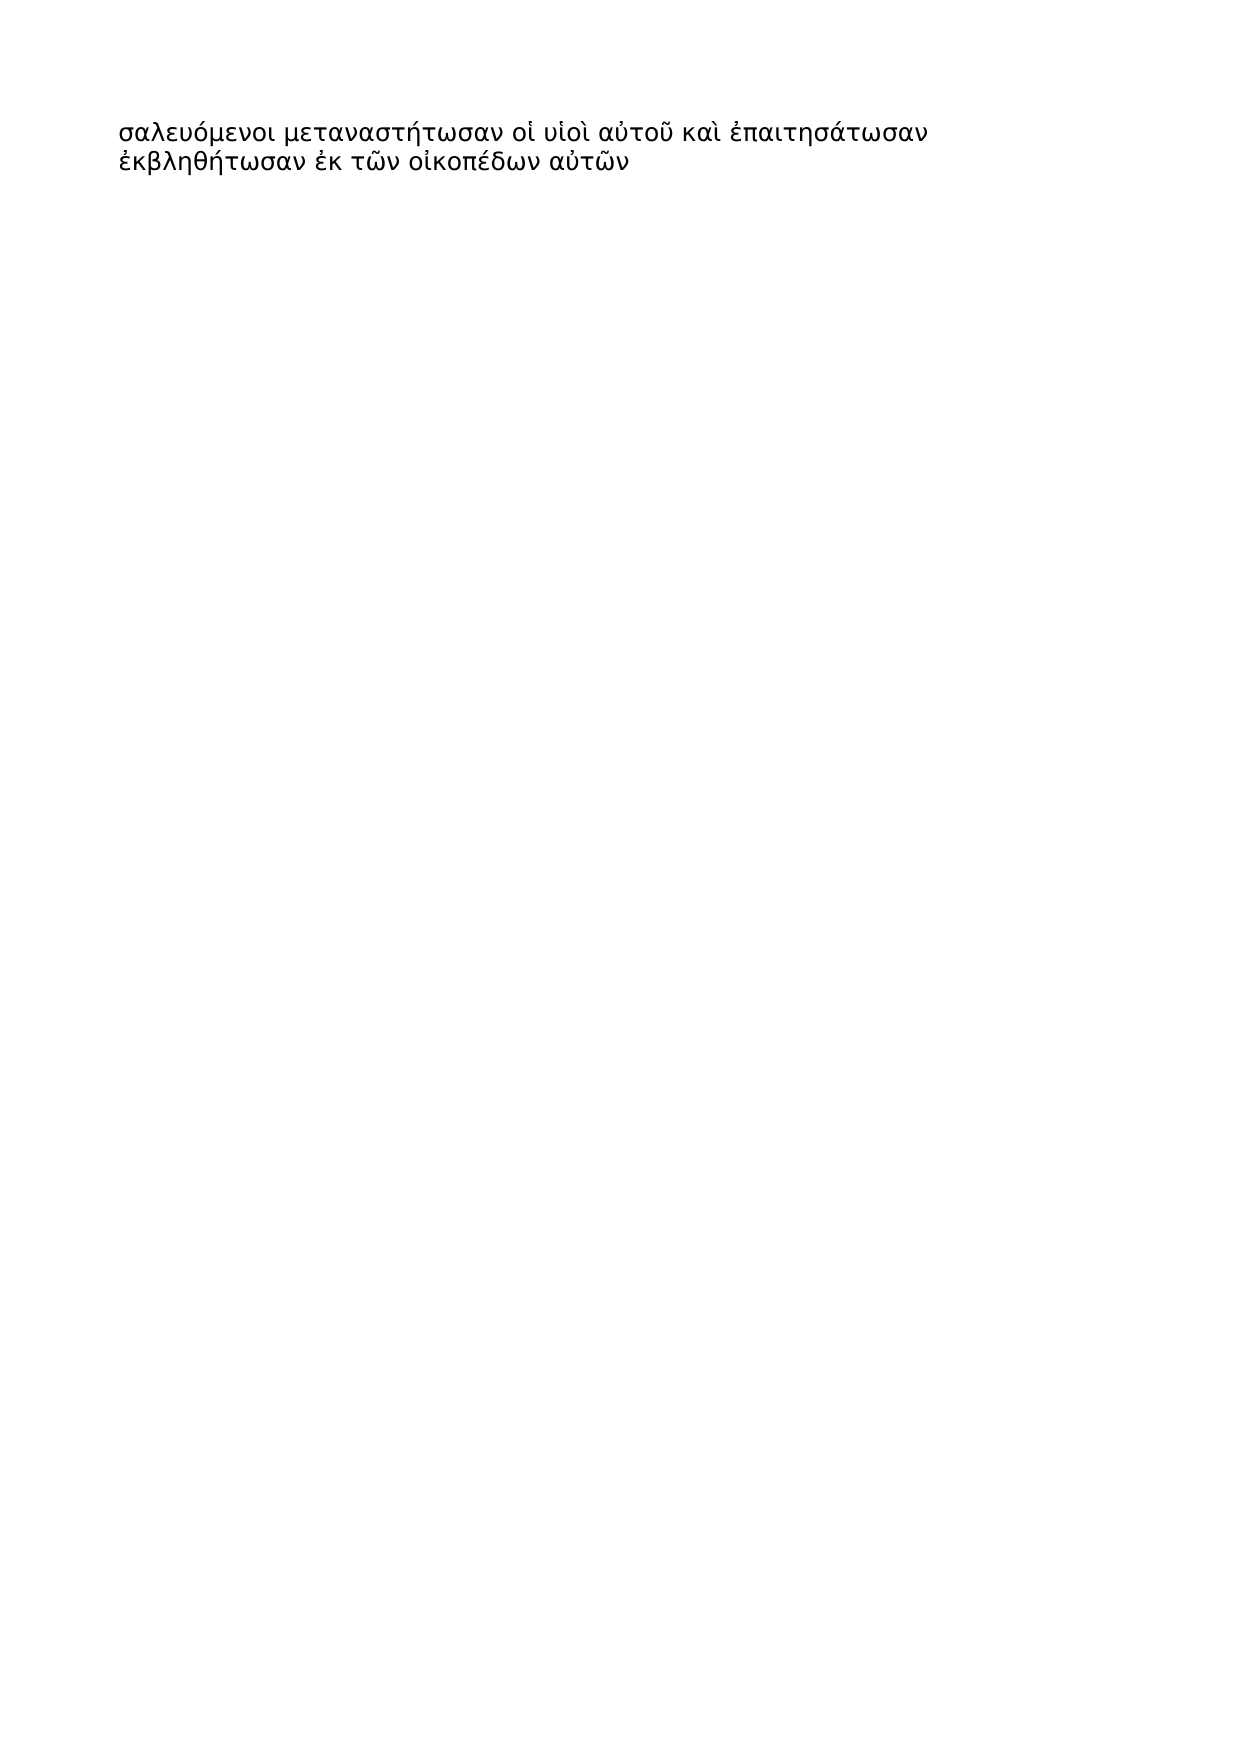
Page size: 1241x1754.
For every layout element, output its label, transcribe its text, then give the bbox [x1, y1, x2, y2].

text σαλευόμενοι μεταναστήτωσαν οἱ υἱοὶ αὐτοῦ καὶ ἐπαιτησάτωσαν ἐκβληθήτωσαν ἐκ τῶν οἰκοπέδων αὐτῶν [118, 118, 1122, 176]
